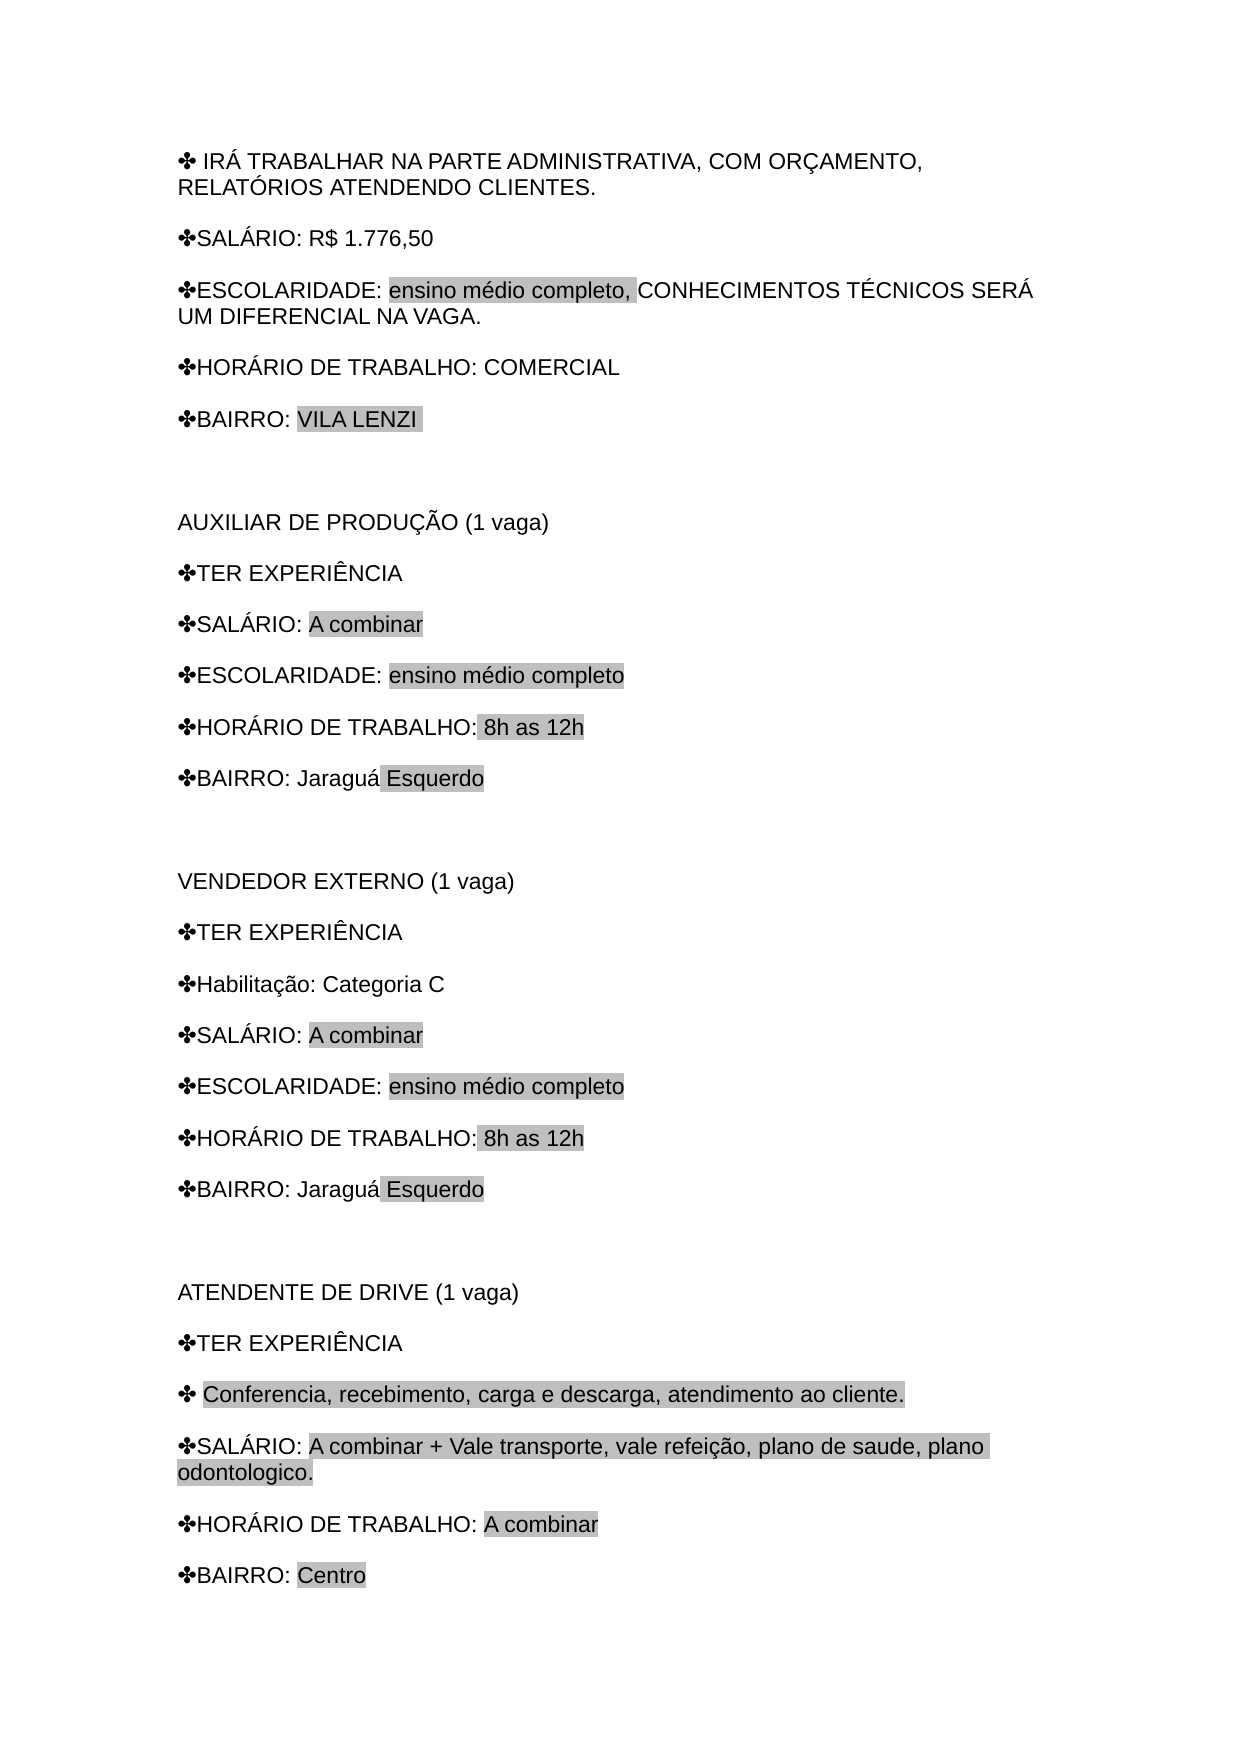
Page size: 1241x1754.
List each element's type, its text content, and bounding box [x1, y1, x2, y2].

text VENDEDOR EXTERNO (1 vaga) [177, 868, 1063, 894]
text ✤BAIRRO: Jaraguá Esquerdo [177, 1176, 1063, 1202]
text ✤ IRÁ TRABALHAR NA PARTE ADMINISTRATIVA, COM ORÇAMENTO, RELATÓRIOS ATENDENDO CLIENTES. [177, 148, 1063, 200]
text ✤HORÁRIO DE TRABALHO: COMERCIAL [177, 354, 1063, 381]
text ✤SALÁRIO: A combinar + Vale transporte, vale refeição, plano de saude, plano odontologico. [177, 1433, 1063, 1486]
text AUXILIAR DE PRODUÇÃO (1 vaga) [177, 508, 1063, 535]
text ✤TER EXPERIÊNCIA [177, 1330, 1063, 1356]
text ✤SALÁRIO: A combinar [177, 611, 1063, 637]
text ATENDENTE DE DRIVE (1 vaga) [177, 1279, 1063, 1305]
text ✤ Conferencia, recebimento, carga e descarga, atendimento ao cliente. [177, 1381, 1063, 1408]
text ✤ESCOLARIDADE: ensino médio completo [177, 662, 1063, 689]
text ✤ESCOLARIDADE: ensino médio completo, CONHECIMENTOS TÉCNICOS SERÁ UM DIFERENCIAL NA VAGA. [177, 277, 1063, 329]
text ✤Habilitação: Categoria C [177, 971, 1063, 997]
text ✤ESCOLARIDADE: ensino médio completo [177, 1073, 1063, 1100]
text ✤TER EXPERIÊNCIA [177, 919, 1063, 946]
text ✤HORÁRIO DE TRABALHO: 8h as 12h [177, 714, 1063, 740]
text ✤HORÁRIO DE TRABALHO: A combinar [177, 1511, 1063, 1537]
text ✤SALÁRIO: A combinar [177, 1022, 1063, 1048]
text ✤BAIRRO: VILA LENZI [177, 406, 1063, 432]
text ✤TER EXPERIÊNCIA [177, 560, 1063, 586]
text ✤BAIRRO: Jaraguá Esquerdo [177, 765, 1063, 792]
text ✤BAIRRO: Centro [177, 1562, 1063, 1588]
text ✤HORÁRIO DE TRABALHO: 8h as 12h [177, 1125, 1063, 1151]
text ✤SALÁRIO: R$ 1.776,50 [177, 225, 1063, 252]
